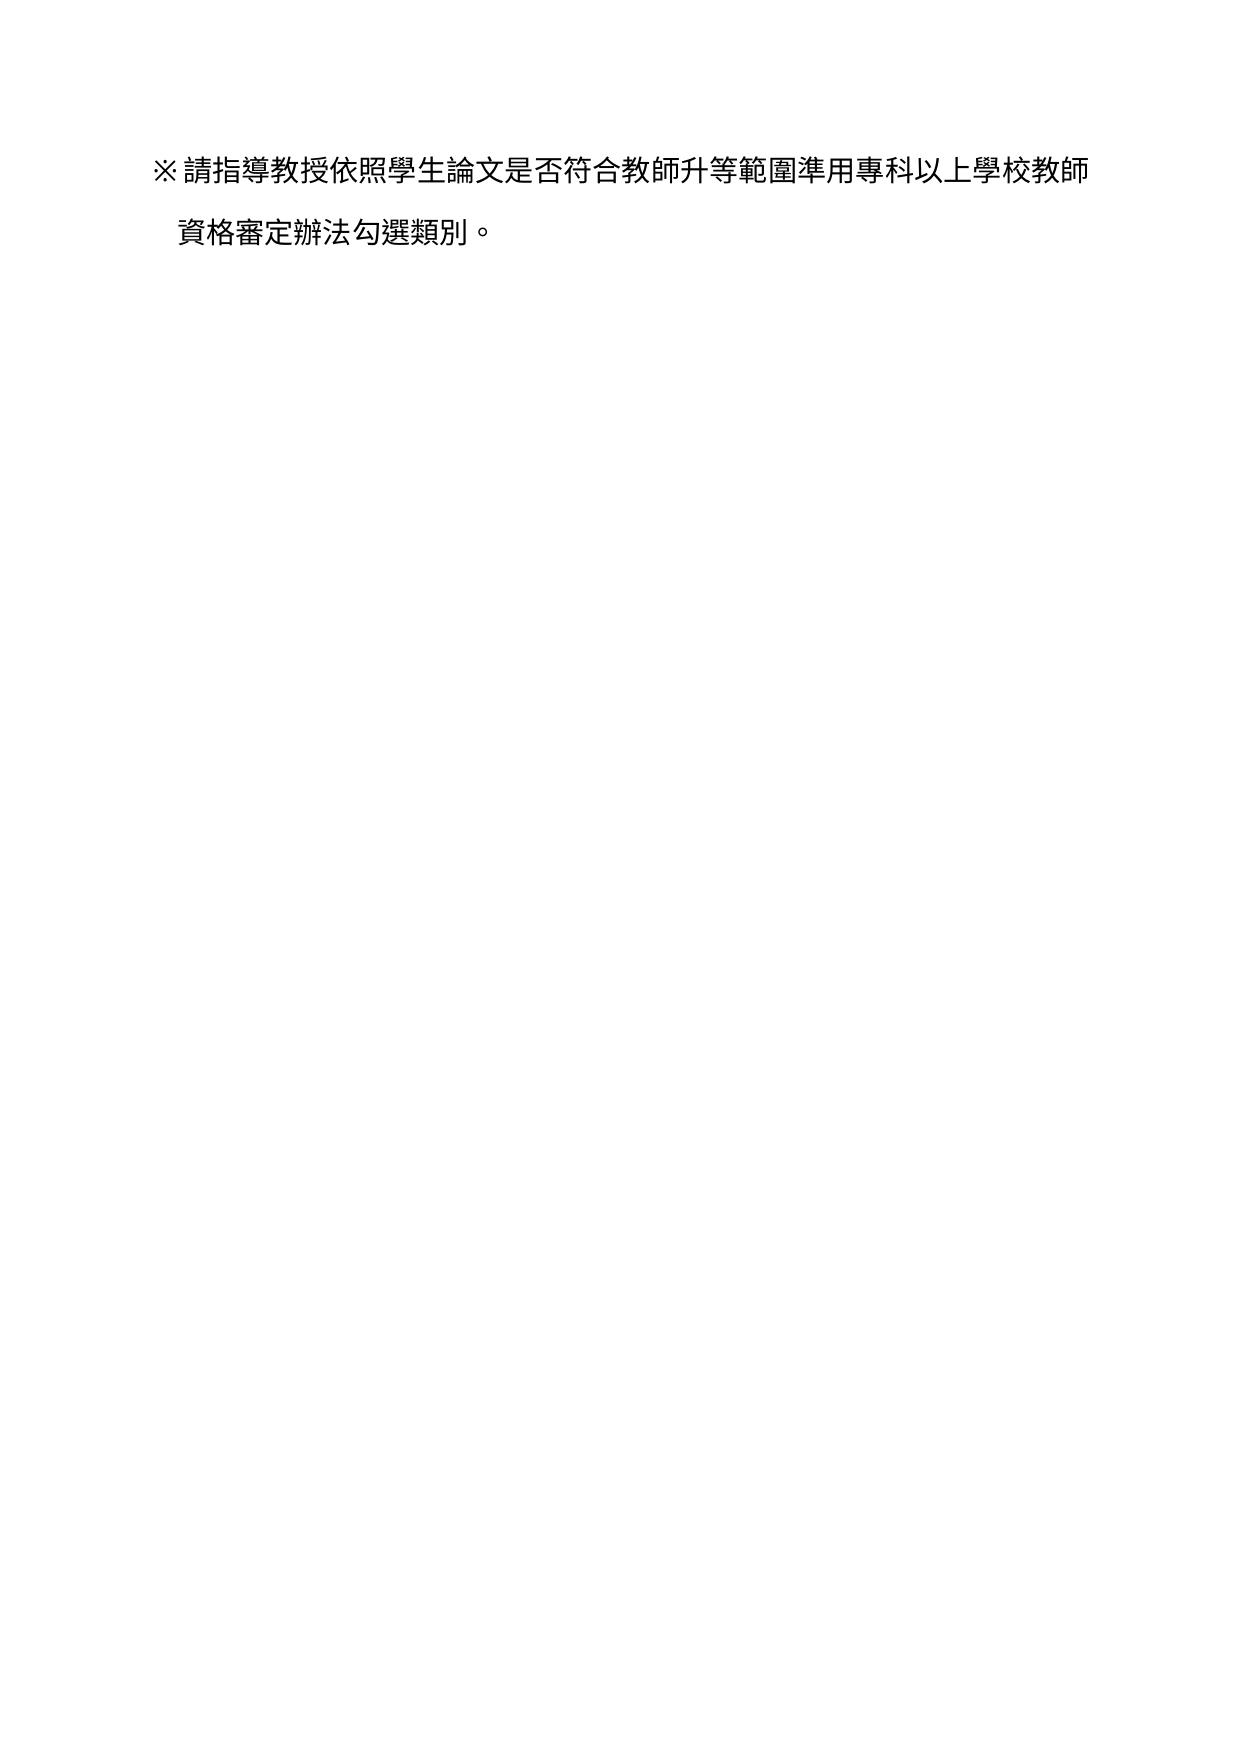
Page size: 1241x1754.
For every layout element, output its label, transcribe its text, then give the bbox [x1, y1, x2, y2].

text ※請指導教授依照學生論文是否符合教師升等範圍準用專科以上學校教師資格審定辦法勾選類別。 [148, 127, 1092, 252]
